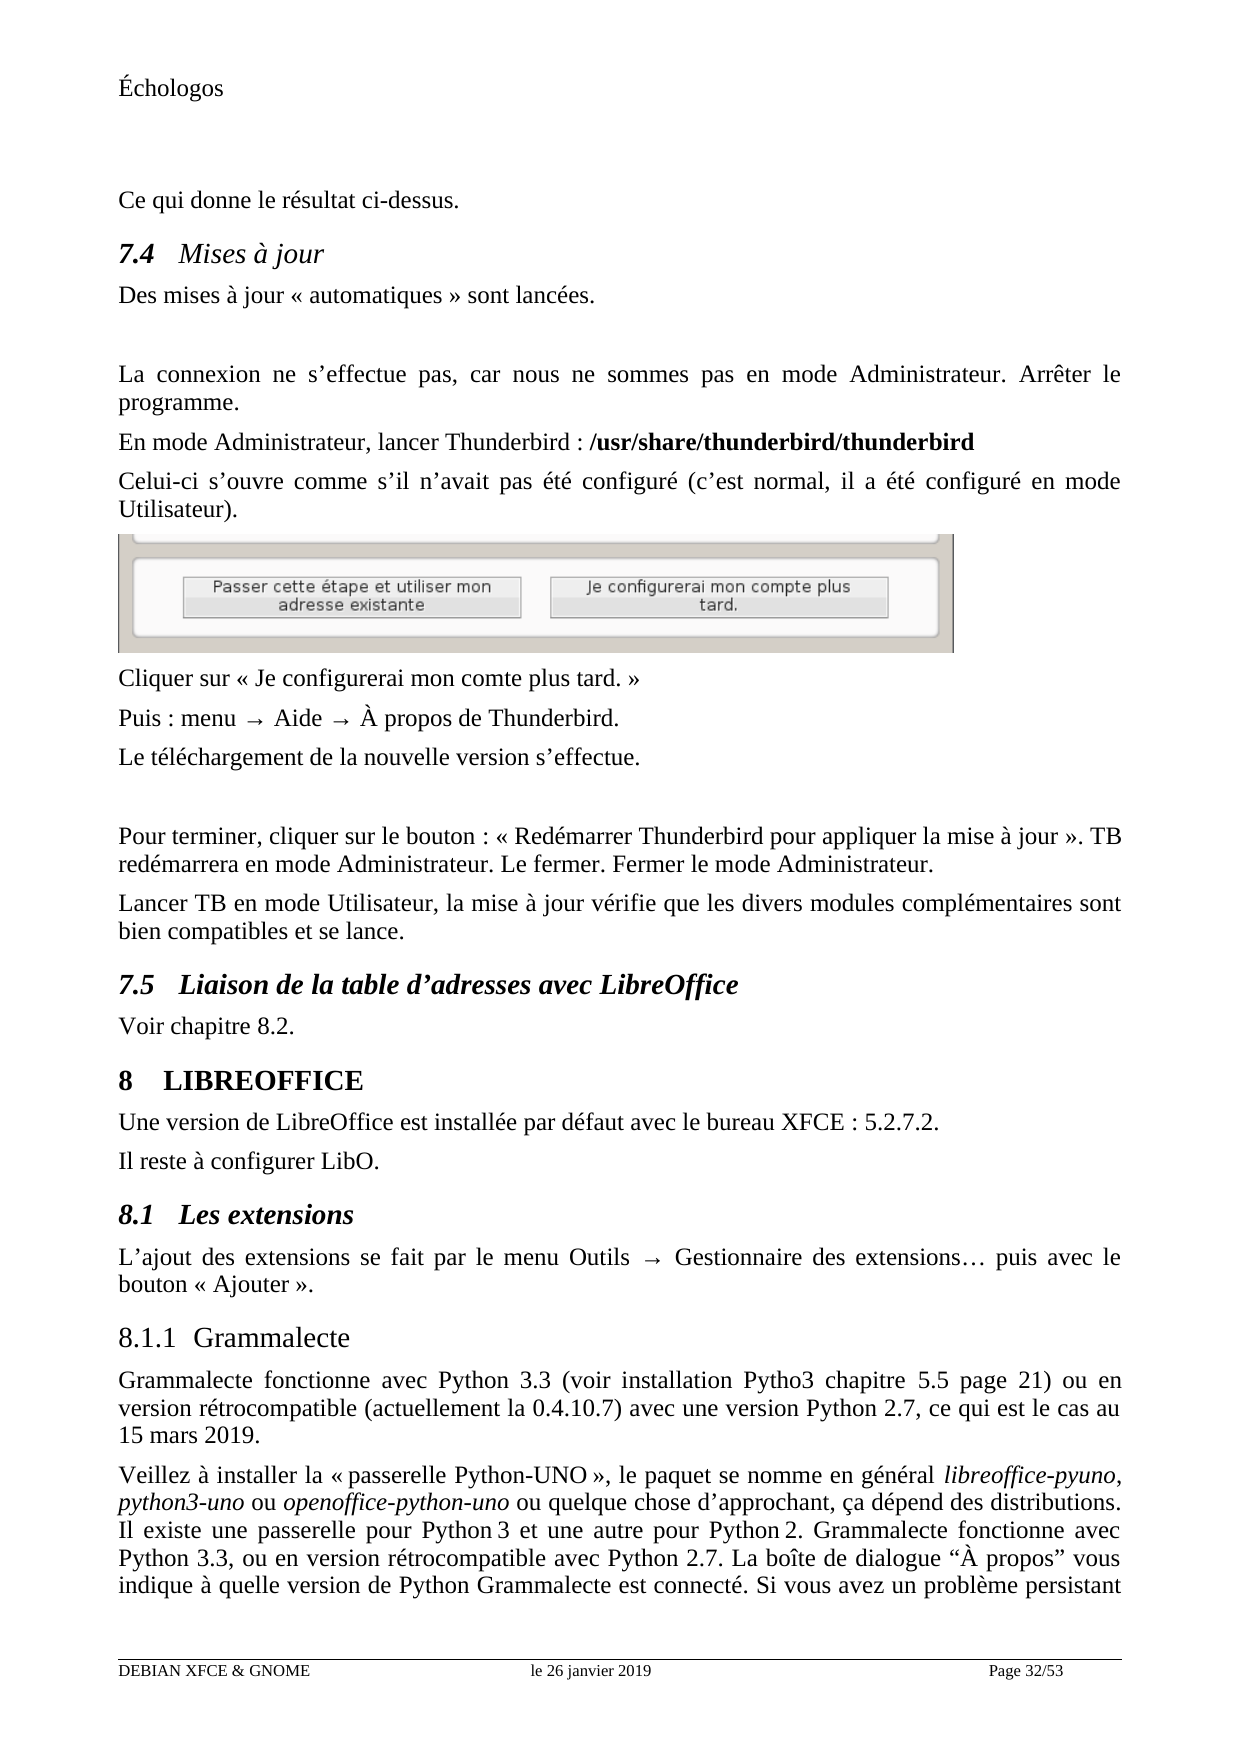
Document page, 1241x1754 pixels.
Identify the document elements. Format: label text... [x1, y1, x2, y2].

subtitle Mises à jour [118, 237, 1122, 270]
text Veillez à installer la « passerelle Python-UNO », le paquet se nomme en général libreoffice-pyuno, python3-uno ou openoffice-python-uno ou quelque chose d’approchant, ça dépend des distributions. Il existe une passerelle pour Python 3 et une autre pour Python 2. Grammalecte fonctionne avec Python 3.3, ou en version rétrocompatible avec Python 2.7. La boîte de dialogue “À propos” vous indique à quelle version de Python Grammalecte est connecté. Si vous avez un problème persistant [118, 1461, 1122, 1599]
subtitle Grammalecte [118, 1322, 1122, 1354]
text Lancer TB en mode Utilisateur, la mise à jour vérifie que les divers modules complémentaires sont bien compatibles et se lance. [118, 889, 1122, 945]
subtitle Les extensions [118, 1199, 1122, 1231]
text Une version de LibreOffice est installée par défaut avec le bureau XFCE : 5.2.7.2. [118, 1108, 1122, 1136]
text Voir chapitre 8.2. [118, 1012, 1122, 1040]
text Grammalecte fonctionne avec Python 3.3 (voir installation Pytho3 chapitre 5.5 page 21) ou en version rétrocompatible (actuellement la 0.4.10.7) avec une version Python 2.7, ce qui est le cas au 15 mars 2019. [118, 1366, 1122, 1449]
text En mode Administrateur, lancer Thunderbird : /usr/share/thunderbird/thunderbird [118, 428, 1122, 455]
picture [118, 534, 954, 653]
text Ce qui donne le résultat ci-dessus. [118, 186, 1122, 214]
subtitle Liaison de la table d’adresses avec LibreOffice [118, 968, 1122, 1001]
text La connexion ne s’effectue pas, car nous ne sommes pas en mode Administrateur. Arrêter le programme. [118, 360, 1122, 416]
text Pour terminer, cliquer sur le bouton : « Redémarrer Thunderbird pour appliquer la mise à jour ». TB redémarrera en mode Administrateur. Le fermer. Fermer le mode Administrateur. [118, 822, 1122, 878]
text Cliquer sur « Je configurerai mon comte plus tard. » [118, 664, 1122, 692]
text Celui-ci s’ouvre comme s’il n’avait pas été configuré (c’est normal, il a été configuré en mode Utilisateur). [118, 467, 1122, 522]
text L’ajout des extensions se fait par le menu Outils → Gestionnaire des extensions… puis avec le bouton « Ajouter ». [118, 1243, 1122, 1298]
text Puis : menu → Aide → À propos de Thunderbird. [118, 704, 1122, 731]
text Il reste à configurer LibO. [118, 1147, 1122, 1175]
text Le téléchargement de la nouvelle version s’effectue. [118, 743, 1122, 771]
text Des mises à jour « automatiques » sont lancées. [118, 281, 1122, 309]
subtitle LibreOffice [118, 1064, 1122, 1096]
